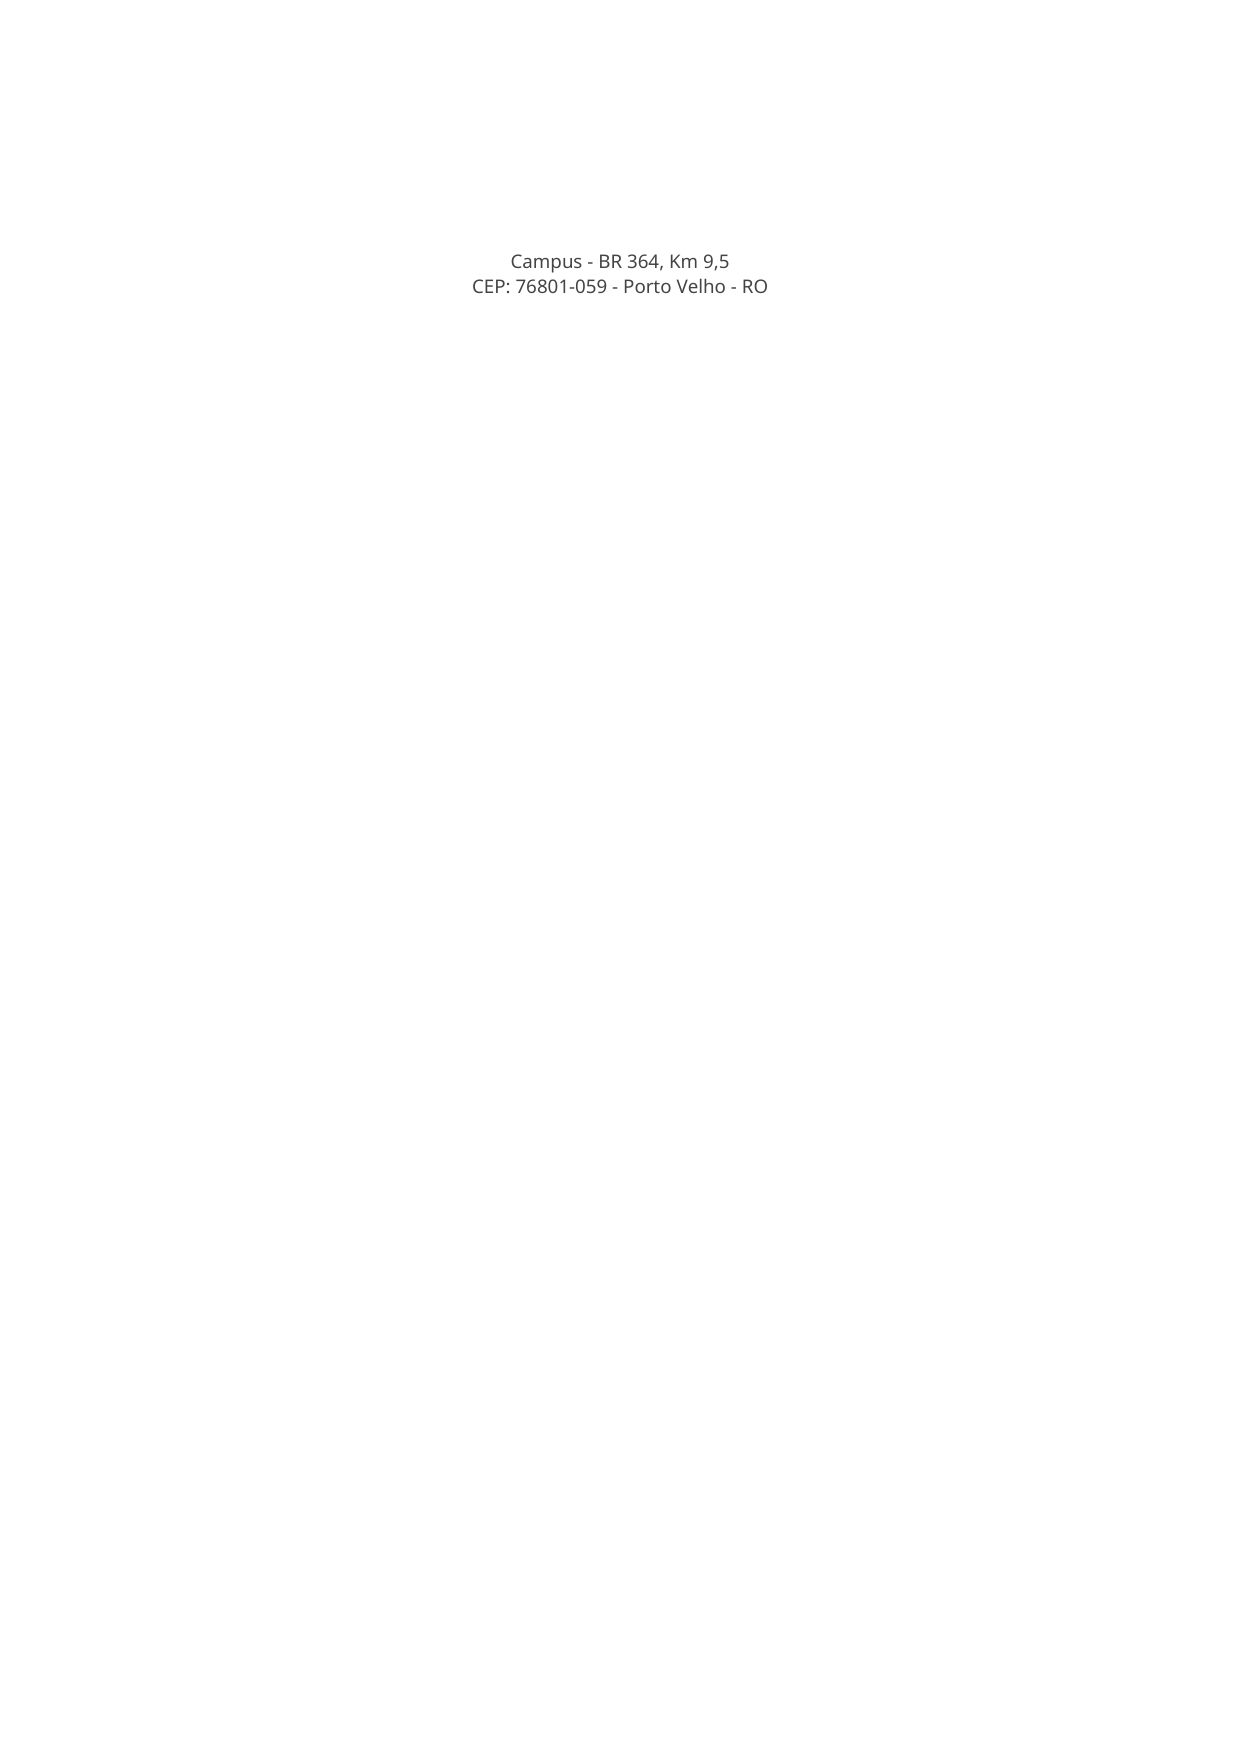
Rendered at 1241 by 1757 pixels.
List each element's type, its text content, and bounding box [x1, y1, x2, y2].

text CEP: 76801-059 - Porto Velho - RO [389, 273, 851, 299]
text Campus - BR 364, Km 9,5 [389, 248, 851, 273]
